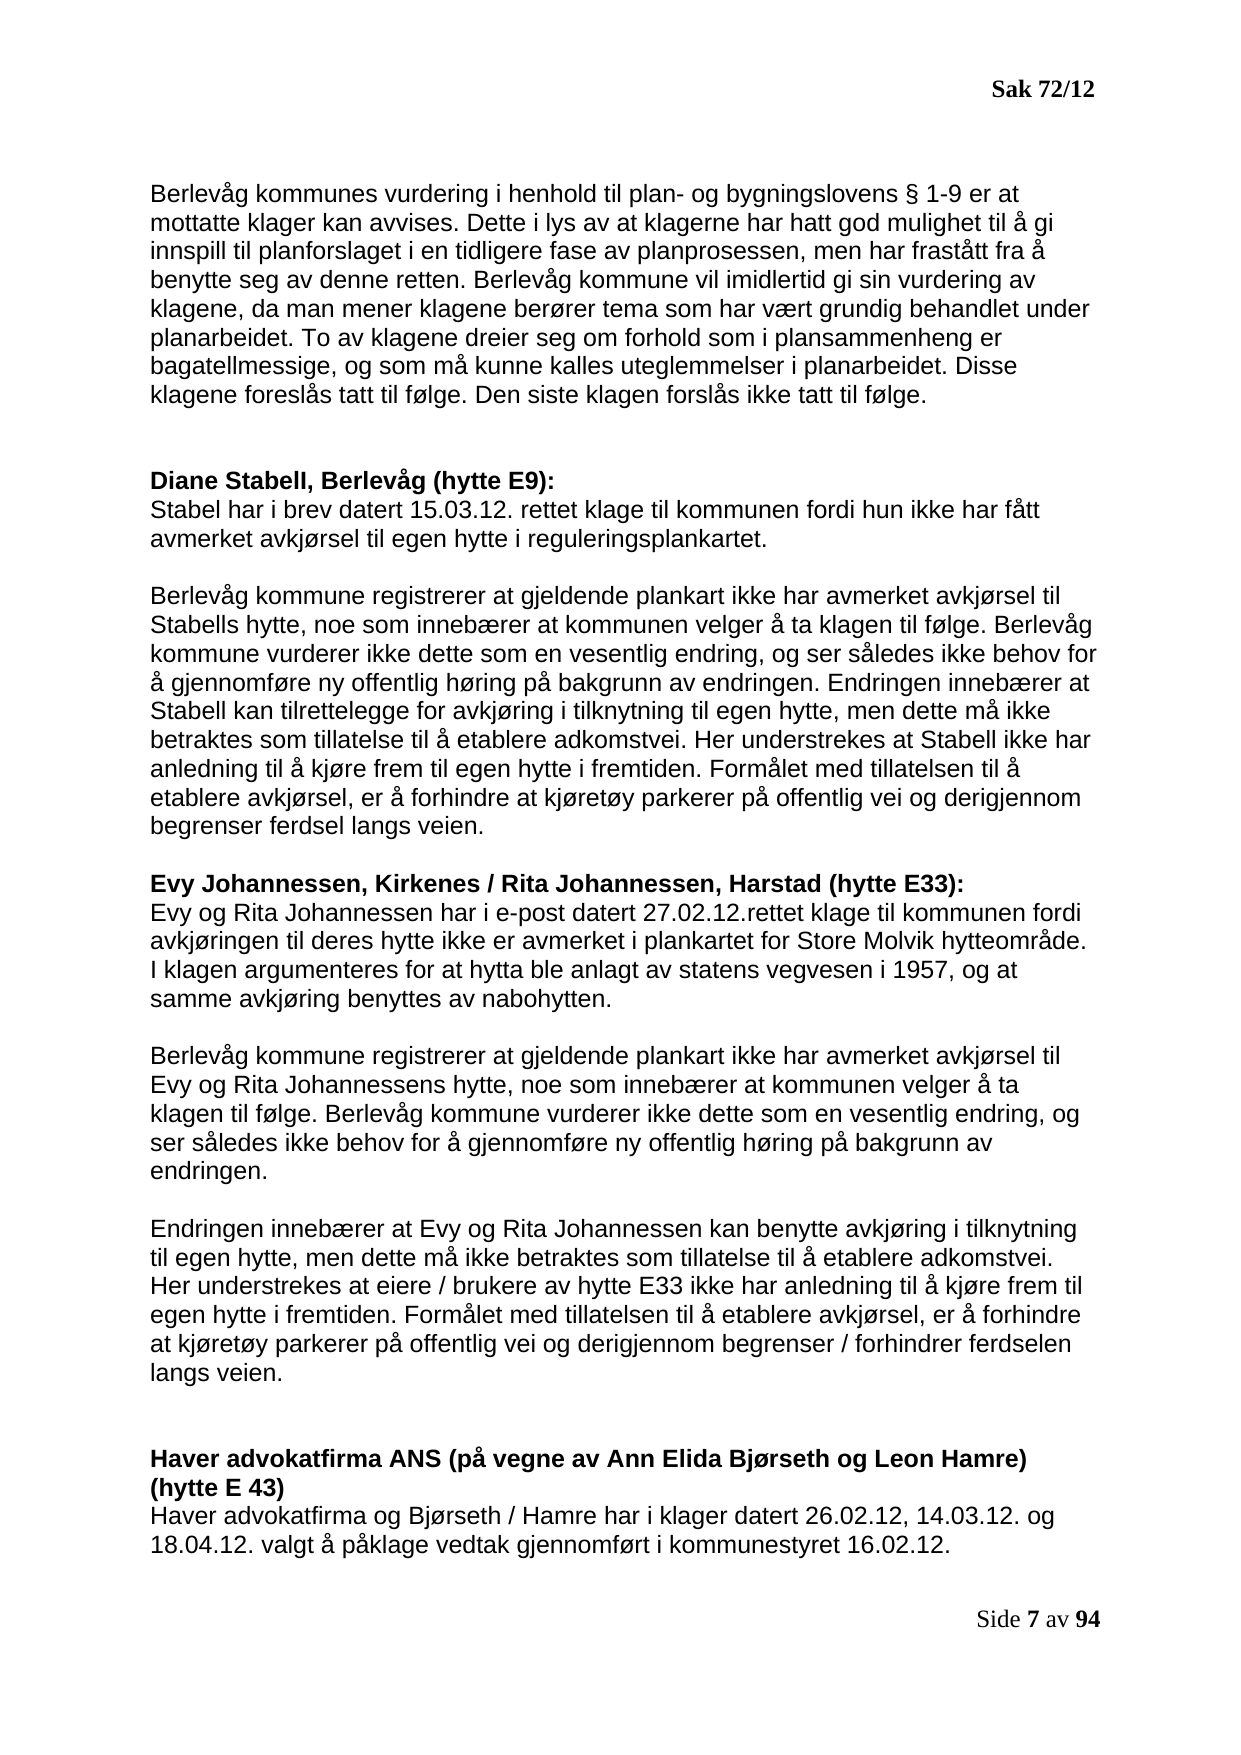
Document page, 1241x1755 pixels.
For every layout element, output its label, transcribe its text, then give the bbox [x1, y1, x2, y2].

text Diane StabelI, Berlevåg (hytte E9): [150, 466, 1100, 495]
text Endringen innebærer at Evy og Rita Johannessen kan benytte avkjøring i tilknytning til egen hytte, men dette må ikke betraktes som tillatelse til å etablere adkomstvei. Her understrekes at eiere / brukere av hytte E33 ikke har anledning til å kjøre frem til egen hytte i fremtiden. Formålet med tillatelsen til å etablere avkjørsel, er å forhindre at kjøretøy parkerer på offentlig vei og derigjennom begrenser / forhindrer ferdselen langs veien. [150, 1214, 1100, 1386]
text Stabel har i brev datert 15.03.12. rettet klage til kommunen fordi hun ikke har fått avmerket avkjørsel til egen hytte i reguleringsplankartet. [150, 495, 1100, 552]
text Evy og Rita Johannessen har i e-post datert 27.02.12.rettet klage til kommunen fordi avkjøringen til deres hytte ikke er avmerket i plankartet for Store Molvik hytteområde. I klagen argumenteres for at hytta ble anlagt av statens vegvesen i 1957, og at samme avkjøring benyttes av nabohytten. [150, 897, 1100, 1012]
text Berlevåg kommunes vurdering i henhold til plan- og bygningslovens § 1-9 er at mottatte klager kan avvises. Dette i lys av at klagerne har hatt god mulighet til å gi innspill til planforslaget i en tidligere fase av planprosessen, men har frastått fra å benytte seg av denne retten. Berlevåg kommune vil imidlertid gi sin vurdering av klagene, da man mener klagene berører tema som har vært grundig behandlet under planarbeidet. To av klagene dreier seg om forhold som i plansammenheng er bagatellmessige, og som må kunne kalles uteglemmelser i planarbeidet. Disse klagene foreslås tatt til følge. Den siste klagen forslås ikke tatt til følge. [150, 179, 1100, 409]
text Berlevåg kommune registrerer at gjeldende plankart ikke har avmerket avkjørsel til Evy og Rita Johannessens hytte, noe som innebærer at kommunen velger å ta klagen til følge. Berlevåg kommune vurderer ikke dette som en vesentlig endring, og ser således ikke behov for å gjennomføre ny offentlig høring på bakgrunn av endringen. [150, 1041, 1100, 1185]
text Haver advokatfirma og Bjørseth / Hamre har i klager datert 26.02.12, 14.03.12. og 18.04.12. valgt å påklage vedtak gjennomført i kommunestyret 16.02.12. [150, 1501, 1100, 1559]
text Evy Johannessen, Kirkenes / Rita Johannessen, Harstad (hytte E33): [150, 869, 1100, 897]
text (hytte E 43) [150, 1472, 1100, 1501]
text Haver advokatfirma ANS (på vegne av Ann Elida Bjørseth og Leon Hamre) [150, 1444, 1100, 1472]
text Berlevåg kommune registrerer at gjeldende plankart ikke har avmerket avkjørsel til Stabells hytte, noe som innebærer at kommunen velger å ta klagen til følge. Berlevåg kommune vurderer ikke dette som en vesentlig endring, og ser således ikke behov for å gjennomføre ny offentlig høring på bakgrunn av endringen. Endringen innebærer at Stabell kan tilrettelegge for avkjøring i tilknytning til egen hytte, men dette må ikke betraktes som tillatelse til å etablere adkomstvei. Her understrekes at Stabell ikke har anledning til å kjøre frem til egen hytte i fremtiden. Formålet med tillatelsen til å etablere avkjørsel, er å forhindre at kjøretøy parkerer på offentlig vei og derigjennom begrenser ferdsel langs veien. [150, 581, 1100, 840]
